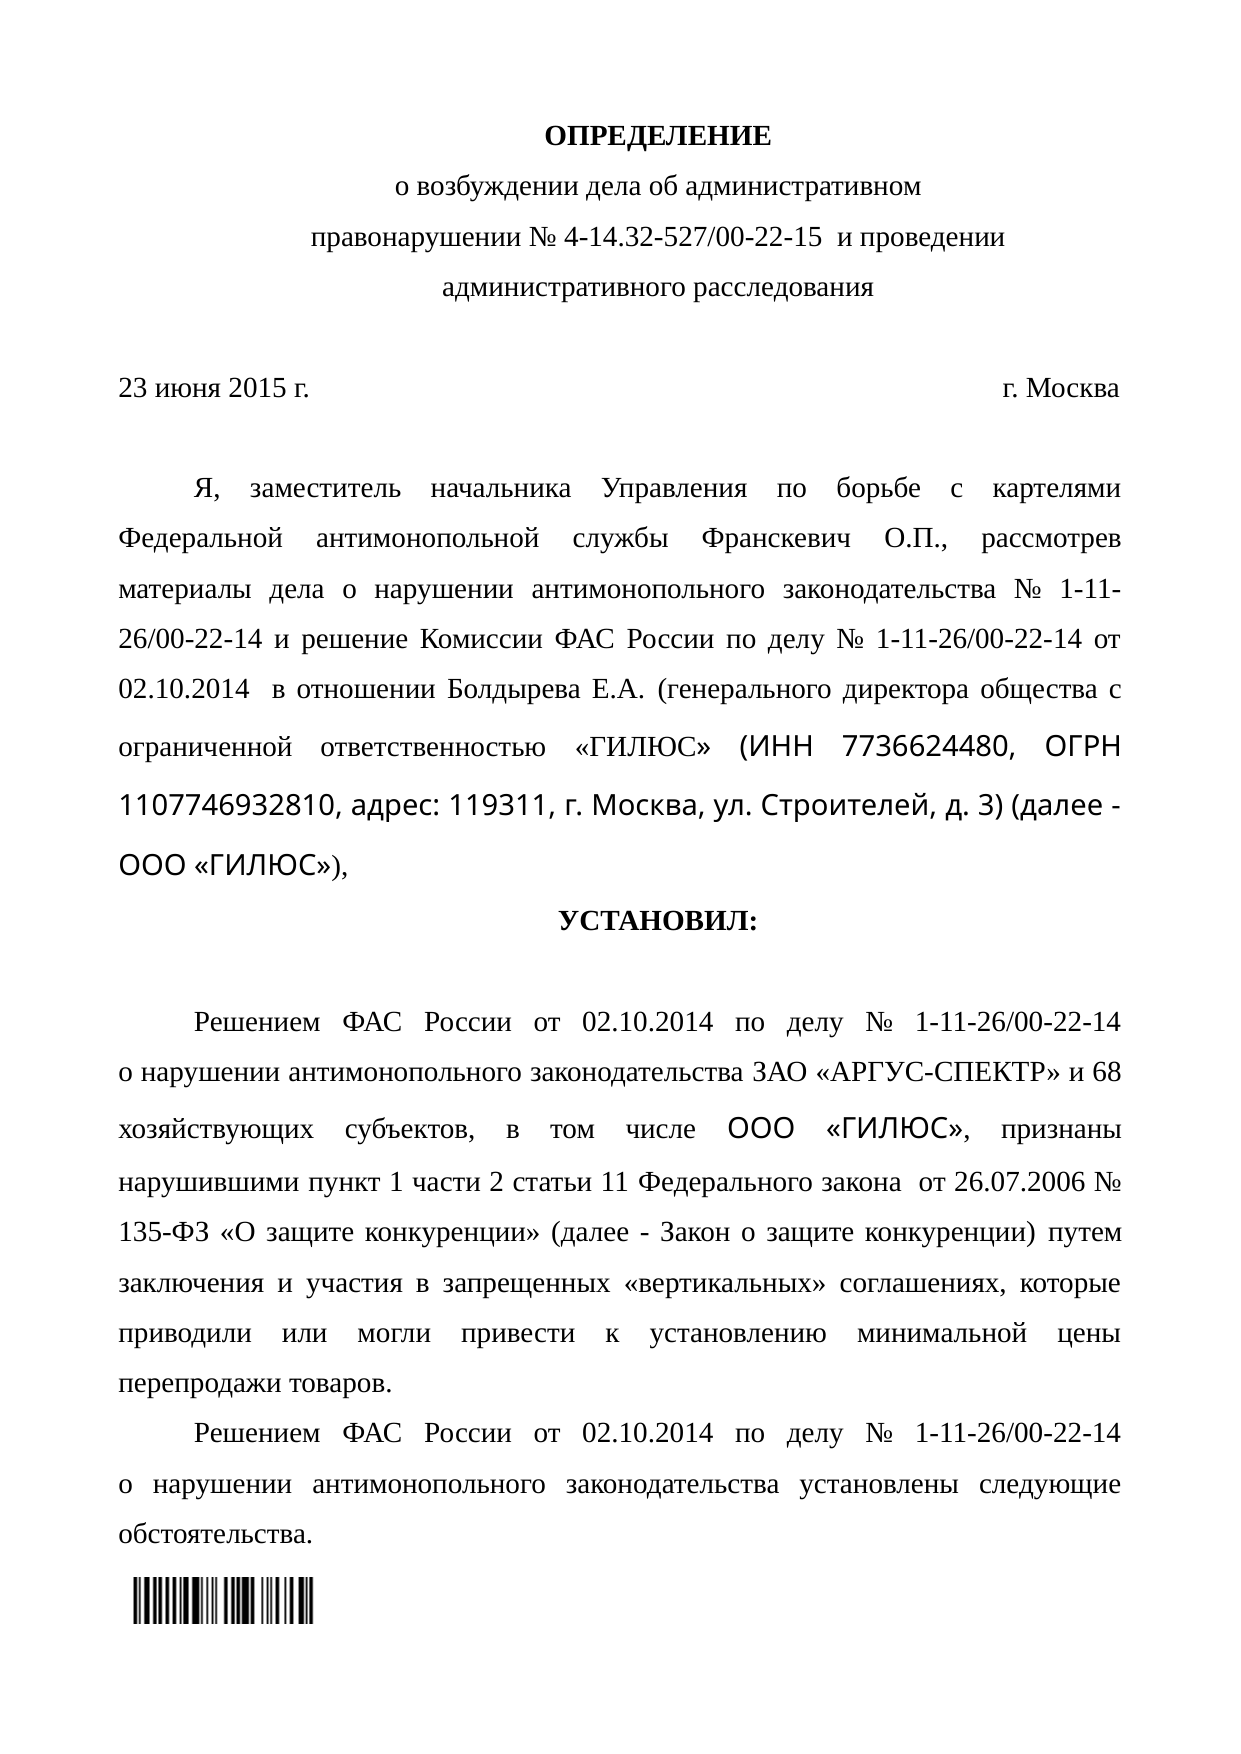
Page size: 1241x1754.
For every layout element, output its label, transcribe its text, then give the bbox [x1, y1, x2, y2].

text 23 июня 2015 г. г. Москва [118, 370, 1122, 403]
text Решением ФАС России от 02.10.2014 по делу № 1-11-26/00-22-14 о нарушении антимонопольного законодательства установлены следующие обстоятельства. [118, 1416, 1122, 1550]
text УСТАНОВИЛ: [118, 903, 1122, 937]
text правонарушении № 4-14.32-527/00-22-15 и проведении [118, 219, 1122, 252]
picture [118, 1577, 331, 1624]
text ОПРЕДЕЛЕНИЕ [118, 118, 1122, 152]
text Я, заместитель начальника Управления по борьбе с картелями Федеральной антимонопольной службы Франскевич О.П., рассмотрев материалы дела о нарушении антимонопольного законодательства № 1-11-26/00-22-14 и решение Комиссии ФАС России по делу № 1-11-26/00-22-14 от 02.10.2014 в отношении Болдырева Е.А. (генерального директора общества с ограниченной ответственностью «ГИЛЮС» (ИНН 7736624480, ОГРН 1107746932810, адрес: 119311, г. Москва, ул. Строителей, д. 3) (далее - ООО «ГИЛЮС»), [118, 470, 1122, 883]
text о возбуждении дела об административном [118, 168, 1122, 202]
text административного расследования [118, 269, 1122, 303]
text Решением ФАС России от 02.10.2014 по делу № 1-11-26/00-22-14 о нарушении антимонопольного законодательства ЗАО «АРГУС-СПЕКТР» и 68 хозяйствующих субъектов, в том числе ООО «ГИЛЮС», признаны нарушившими пункт 1 части 2 статьи 11 Федерального закона от 26.07.2006 № 135-ФЗ «О защите конкуренции» (далее - Закон о защите конкуренции) путем заключения и участия в запрещенных «вертикальных» соглашениях, которые приводили или могли привести к установлению минимальной цены перепродажи товаров. [118, 1004, 1122, 1399]
